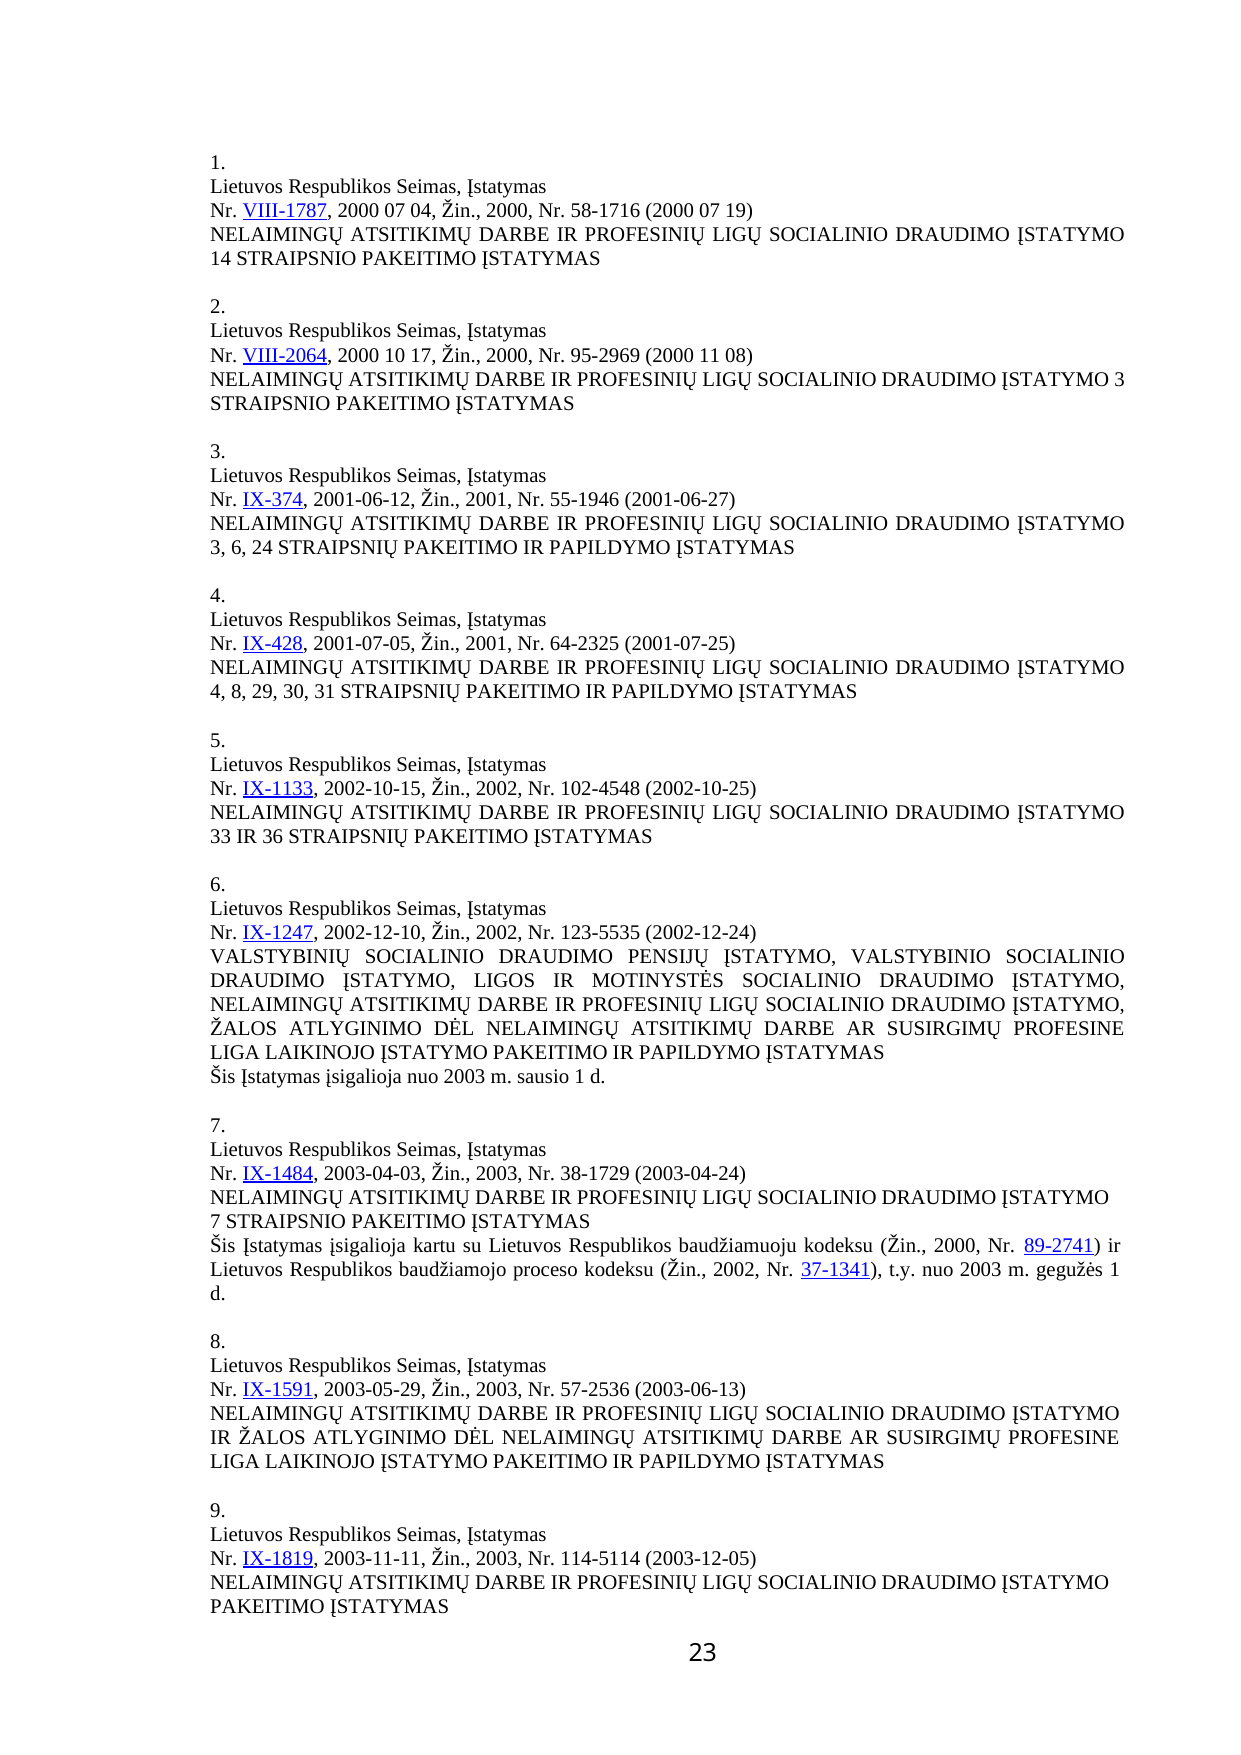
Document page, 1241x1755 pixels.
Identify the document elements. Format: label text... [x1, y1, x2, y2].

text Nr. VIII-1787, 2000 07 04, Žin., 2000, Nr. 58-1716 (2000 07 19) [210, 198, 1126, 222]
text Nr. IX-1133, 2002-10-15, Žin., 2002, Nr. 102-4548 (2002-10-25) [210, 776, 1126, 800]
text Nr. IX-1819, 2003-11-11, Žin., 2003, Nr. 114-5114 (2003-12-05) [210, 1546, 1120, 1570]
text 3. [210, 439, 1126, 463]
text Šis Įstatymas įsigalioja kartu su Lietuvos Respublikos baudžiamuoju kodeksu (Žin., 2000, Nr. 89-2741) ir Lietuvos Respublikos baudžiamojo proceso kodeksu (Žin., 2002, Nr. 37-1341), t.y. nuo 2003 m. gegužės 1 d. [210, 1233, 1120, 1305]
text Lietuvos Respublikos Seimas, Įstatymas [210, 752, 1126, 776]
text Nr. IX-1591, 2003-05-29, Žin., 2003, Nr. 57-2536 (2003-06-13) [210, 1377, 1120, 1401]
text NELAIMINGŲ ATSITIKIMŲ DARBE IR PROFESINIŲ LIGŲ SOCIALINIO DRAUDIMO ĮSTATYMO 14 STRAIPSNIO PAKEITIMO ĮSTATYMAS [210, 222, 1126, 270]
text NELAIMINGŲ ATSITIKIMŲ DARBE IR PROFESINIŲ LIGŲ SOCIALINIO DRAUDIMO ĮSTATYMO 4, 8, 29, 30, 31 STRAIPSNIŲ PAKEITIMO IR PAPILDYMO ĮSTATYMAS [210, 655, 1126, 703]
text Šis Įstatymas įsigalioja nuo 2003 m. sausio 1 d. [210, 1064, 1126, 1088]
text 2. [210, 294, 1126, 318]
text Nr. IX-1247, 2002-12-10, Žin., 2002, Nr. 123-5535 (2002-12-24) [210, 920, 1126, 944]
text 9. [210, 1497, 1120, 1522]
text NELAIMINGŲ ATSITIKIMŲ DARBE IR PROFESINIŲ LIGŲ SOCIALINIO DRAUDIMO ĮSTATYMO 3 STRAIPSNIO PAKEITIMO ĮSTATYMAS [210, 367, 1126, 415]
text Lietuvos Respublikos Seimas, Įstatymas [210, 318, 1126, 342]
text 1. [210, 150, 1126, 174]
text Lietuvos Respublikos Seimas, Įstatymas [210, 1353, 1120, 1377]
text Nr. IX-428, 2001-07-05, Žin., 2001, Nr. 64-2325 (2001-07-25) [210, 631, 1126, 655]
text Lietuvos Respublikos Seimas, Įstatymas [210, 463, 1126, 487]
text NELAIMINGŲ ATSITIKIMŲ DARBE IR PROFESINIŲ LIGŲ SOCIALINIO DRAUDIMO ĮSTATYMO IR ŽALOS ATLYGINIMO DĖL NELAIMINGŲ ATSITIKIMŲ DARBE AR SUSIRGIMŲ PROFESINE LIGA LAIKINOJO ĮSTATYMO PAKEITIMO IR PAPILDYMO ĮSTATYMAS [210, 1401, 1120, 1473]
text NELAIMINGŲ ATSITIKIMŲ DARBE IR PROFESINIŲ LIGŲ SOCIALINIO DRAUDIMO ĮSTATYMO 33 IR 36 STRAIPSNIŲ PAKEITIMO ĮSTATYMAS [210, 800, 1126, 848]
text Nr. IX-374, 2001-06-12, Žin., 2001, Nr. 55-1946 (2001-06-27) [210, 487, 1126, 511]
text Lietuvos Respublikos Seimas, Įstatymas [210, 607, 1126, 631]
text 5. [210, 727, 1126, 752]
text Nr. VIII-2064, 2000 10 17, Žin., 2000, Nr. 95-2969 (2000 11 08) [210, 342, 1126, 367]
text 6. [210, 872, 1126, 896]
text Lietuvos Respublikos Seimas, Įstatymas [210, 174, 1126, 198]
text NELAIMINGŲ ATSITIKIMŲ DARBE IR PROFESINIŲ LIGŲ SOCIALINIO DRAUDIMO ĮSTATYMO 7 STRAIPSNIO PAKEITIMO ĮSTATYMAS [210, 1185, 1120, 1233]
text 4. [210, 583, 1126, 607]
text NELAIMINGŲ ATSITIKIMŲ DARBE IR PROFESINIŲ LIGŲ SOCIALINIO DRAUDIMO ĮSTATYMO 3, 6, 24 STRAIPSNIŲ PAKEITIMO IR PAPILDYMO ĮSTATYMAS [210, 511, 1126, 559]
text 7. [210, 1112, 1120, 1137]
text VALSTYBINIŲ SOCIALINIO DRAUDIMO PENSIJŲ ĮSTATYMO, VALSTYBINIO SOCIALINIO DRAUDIMO ĮSTATYMO, LIGOS IR MOTINYSTĖS SOCIALINIO DRAUDIMO ĮSTATYMO, NELAIMINGŲ ATSITIKIMŲ DARBE IR PROFESINIŲ LIGŲ SOCIALINIO DRAUDIMO ĮSTATYMO, ŽALOS ATLYGINIMO DĖL NELAIMINGŲ ATSITIKIMŲ DARBE AR SUSIRGIMŲ PROFESINE LIGA LAIKINOJO ĮSTATYMO PAKEITIMO IR PAPILDYMO ĮSTATYMAS [210, 944, 1126, 1064]
text Lietuvos Respublikos Seimas, Įstatymas [210, 1522, 1120, 1546]
text Lietuvos Respublikos Seimas, Įstatymas [210, 896, 1126, 920]
text Nr. IX-1484, 2003-04-03, Žin., 2003, Nr. 38-1729 (2003-04-24) [210, 1161, 1120, 1185]
text Lietuvos Respublikos Seimas, Įstatymas [210, 1137, 1120, 1161]
text NELAIMINGŲ ATSITIKIMŲ DARBE IR PROFESINIŲ LIGŲ SOCIALINIO DRAUDIMO ĮSTATYMO PAKEITIMO ĮSTATYMAS [210, 1570, 1120, 1618]
text 8. [210, 1329, 1120, 1353]
